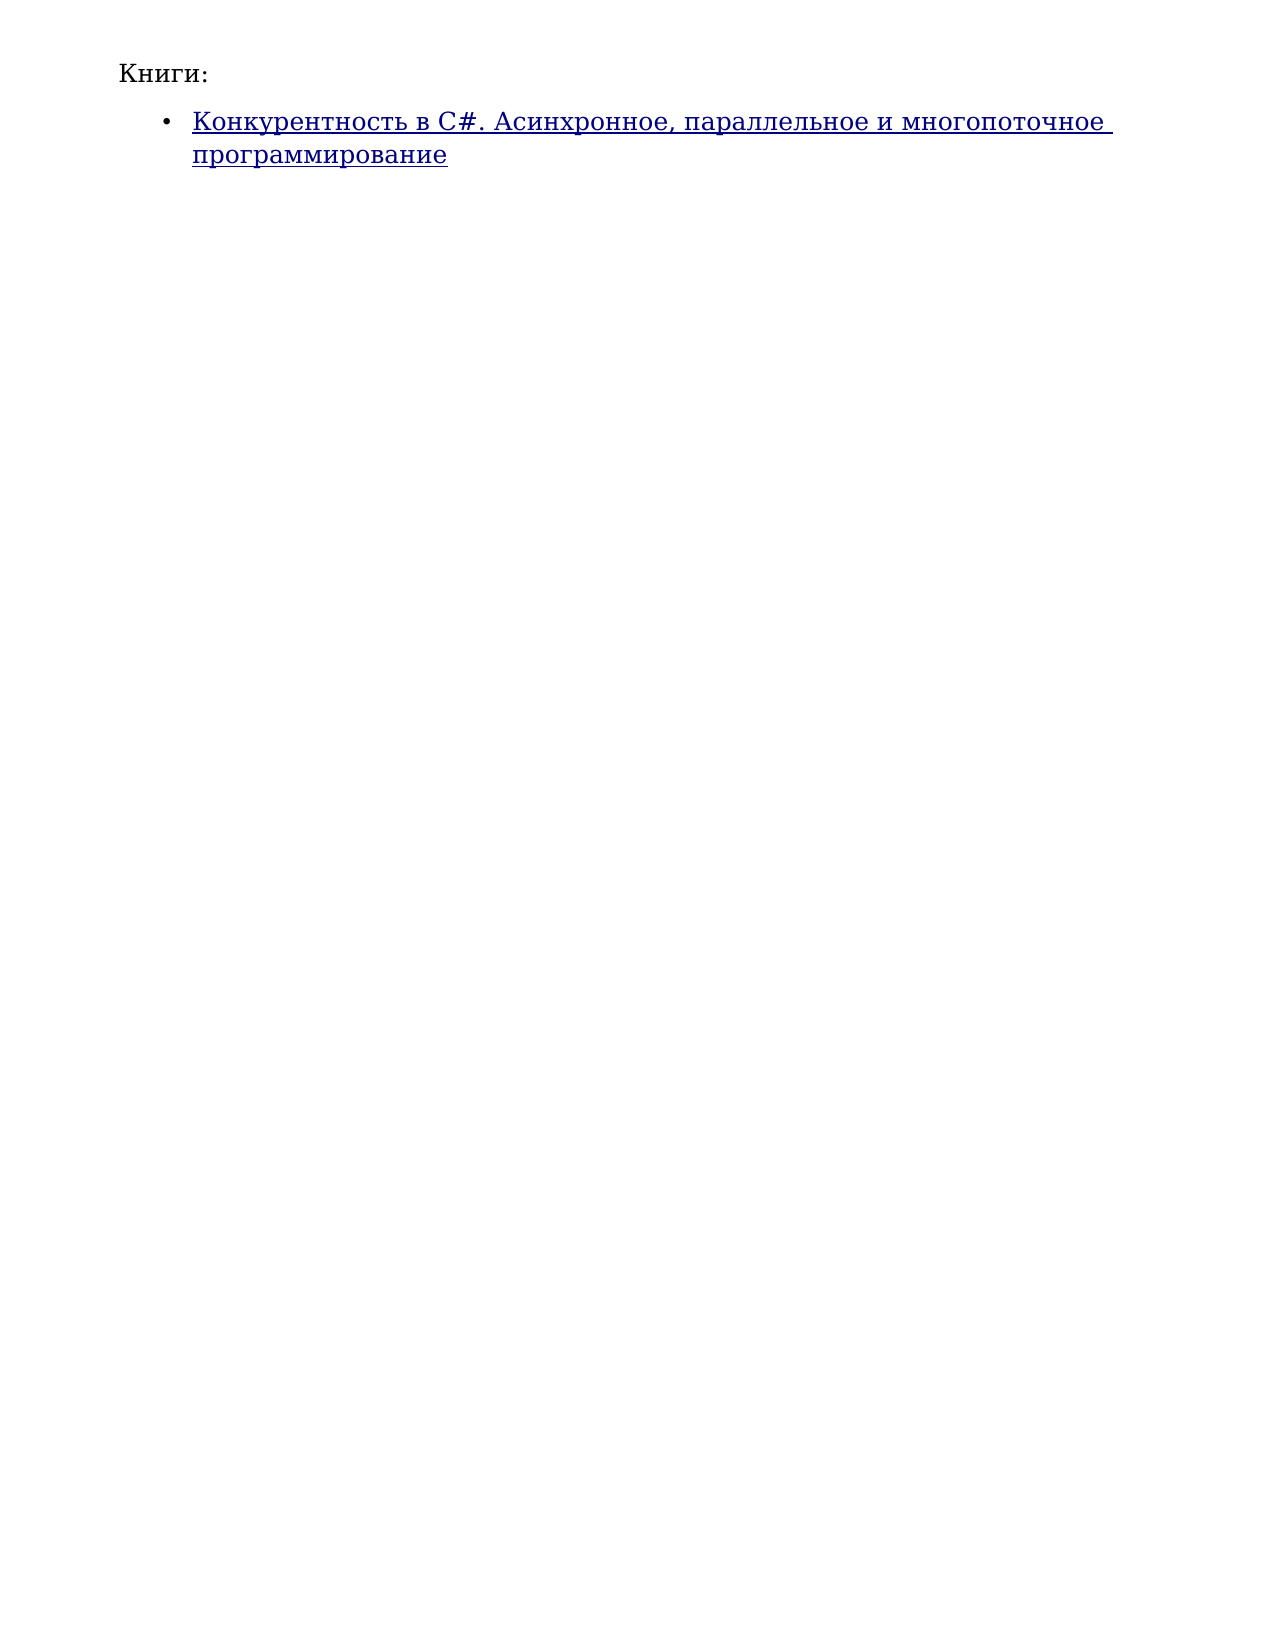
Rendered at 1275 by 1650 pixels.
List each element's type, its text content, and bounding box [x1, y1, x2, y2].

text Книги: [118, 59, 1216, 88]
list Конкурентность в C#. Асинхронное, параллельное и многопоточное программирование [162, 107, 1216, 170]
